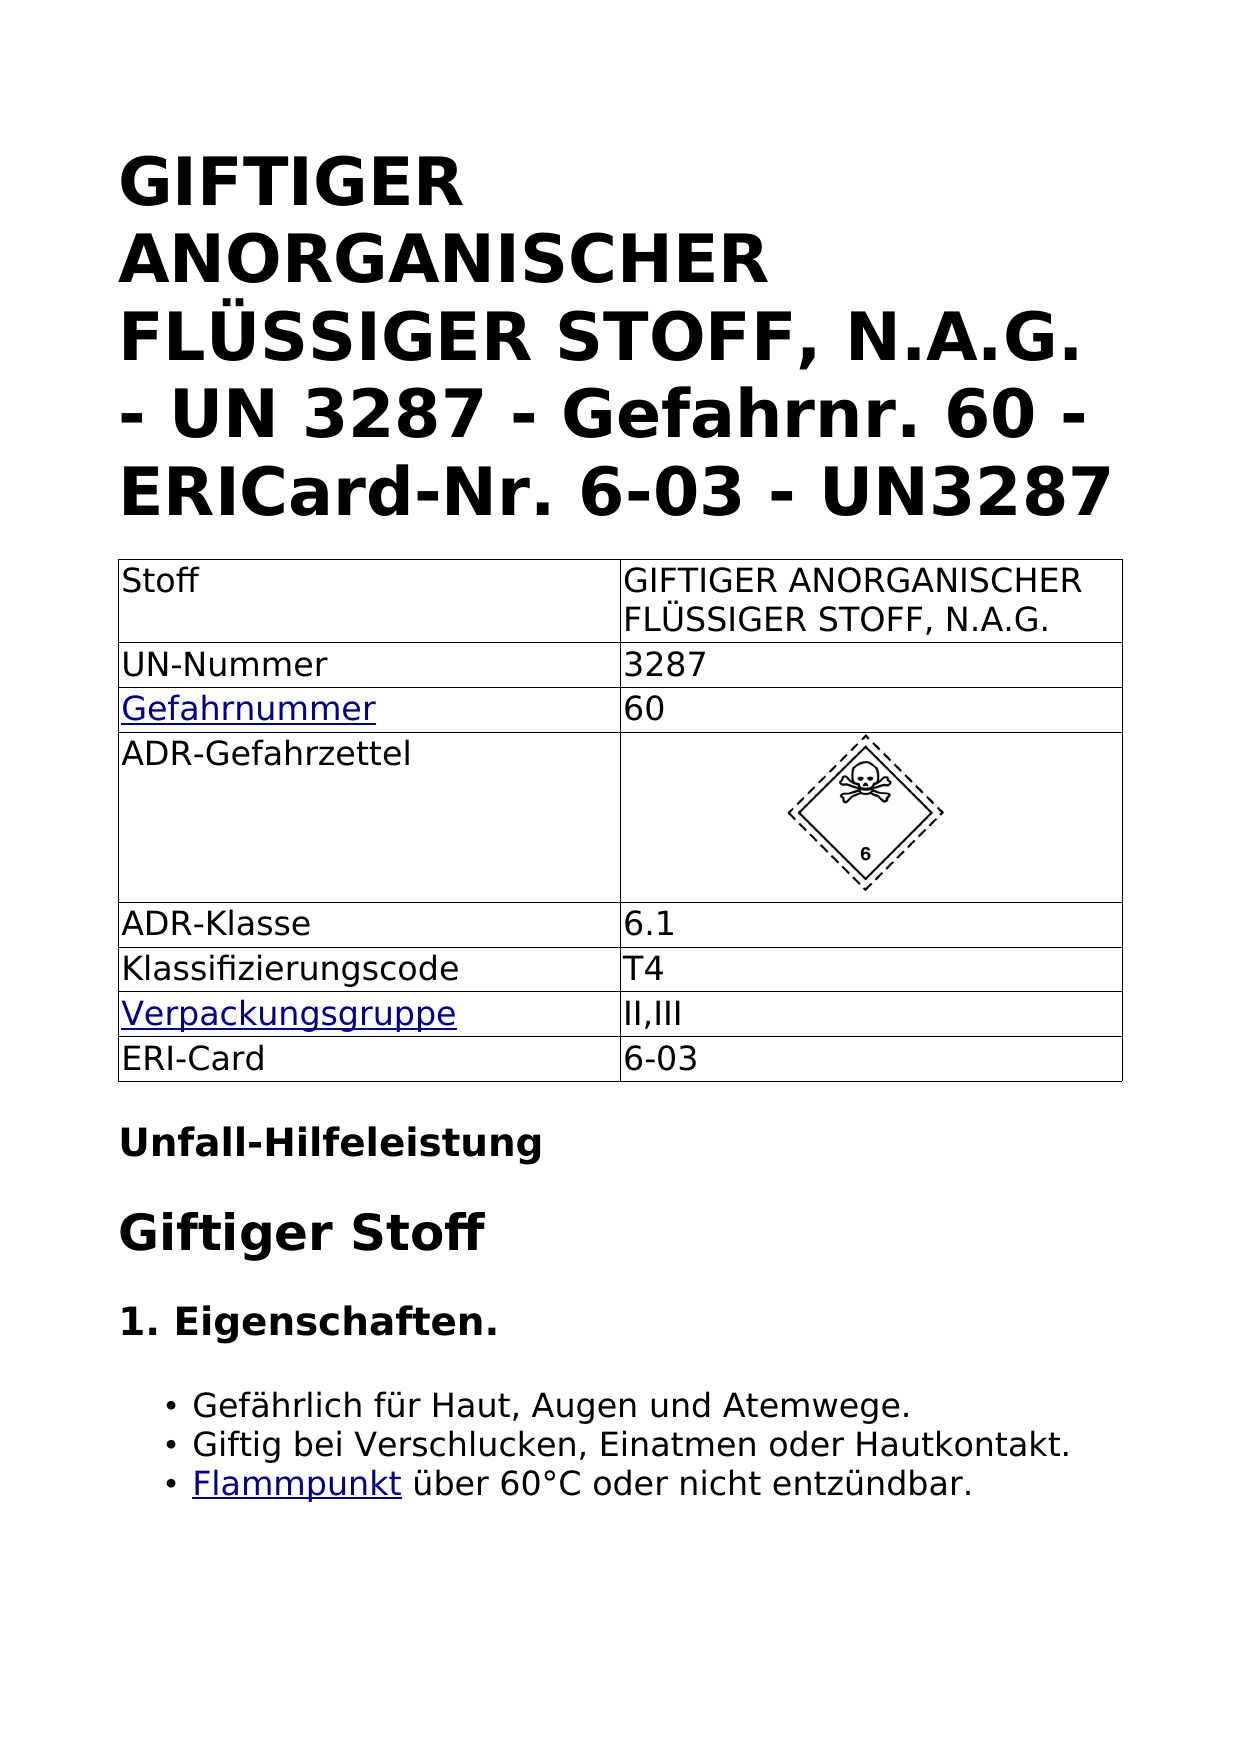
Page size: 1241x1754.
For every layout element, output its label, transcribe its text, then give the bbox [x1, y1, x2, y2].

table_cell 6.1 [621, 903, 1122, 947]
picture [787, 734, 944, 891]
table_cell ERI-Card [119, 1037, 620, 1081]
table_cell T4 [621, 948, 1122, 991]
table_cell Klassifizierungscode [119, 948, 620, 991]
table_cell [621, 733, 1122, 902]
table_cell 3287 [621, 643, 1122, 687]
subtitle Giftiger Stoff [118, 1203, 1122, 1262]
table_cell ADR-Gefahrzettel [119, 733, 620, 902]
subtitle GIFTIGER ANORGANISCHER FLÜSSIGER STOFF, N.A.G. - UN 3287 - Gefahrnr. 60 - ERICard-Nr. 6-03 - UN3287 [118, 143, 1122, 531]
table_cell 60 [621, 688, 1122, 732]
table_cell ADR-Klasse [119, 903, 620, 947]
table_cell UN-Nummer [119, 643, 620, 687]
subtitle Unfall-Hilfeleistung [118, 1121, 1122, 1166]
table_header GIFTIGER ANORGANISCHER FLÜSSIGER STOFF, N.A.G. [621, 560, 1122, 642]
table_cell 6-03 [621, 1037, 1122, 1081]
table_cell Gefahrnummer [119, 688, 620, 732]
table_header Stoff [119, 560, 620, 642]
table_cell II,III [621, 992, 1122, 1036]
list Flammpunkt über 60°C oder nicht entzündbar. [177, 1464, 1122, 1503]
subtitle 1. Eigenschaften. [118, 1299, 1122, 1344]
list Gefährlich für Haut, Augen und Atemwege. [177, 1386, 1122, 1425]
list Giftig bei Verschlucken, Einatmen oder Hautkontakt. [177, 1425, 1122, 1464]
table_cell Verpackungsgruppe [119, 992, 620, 1036]
